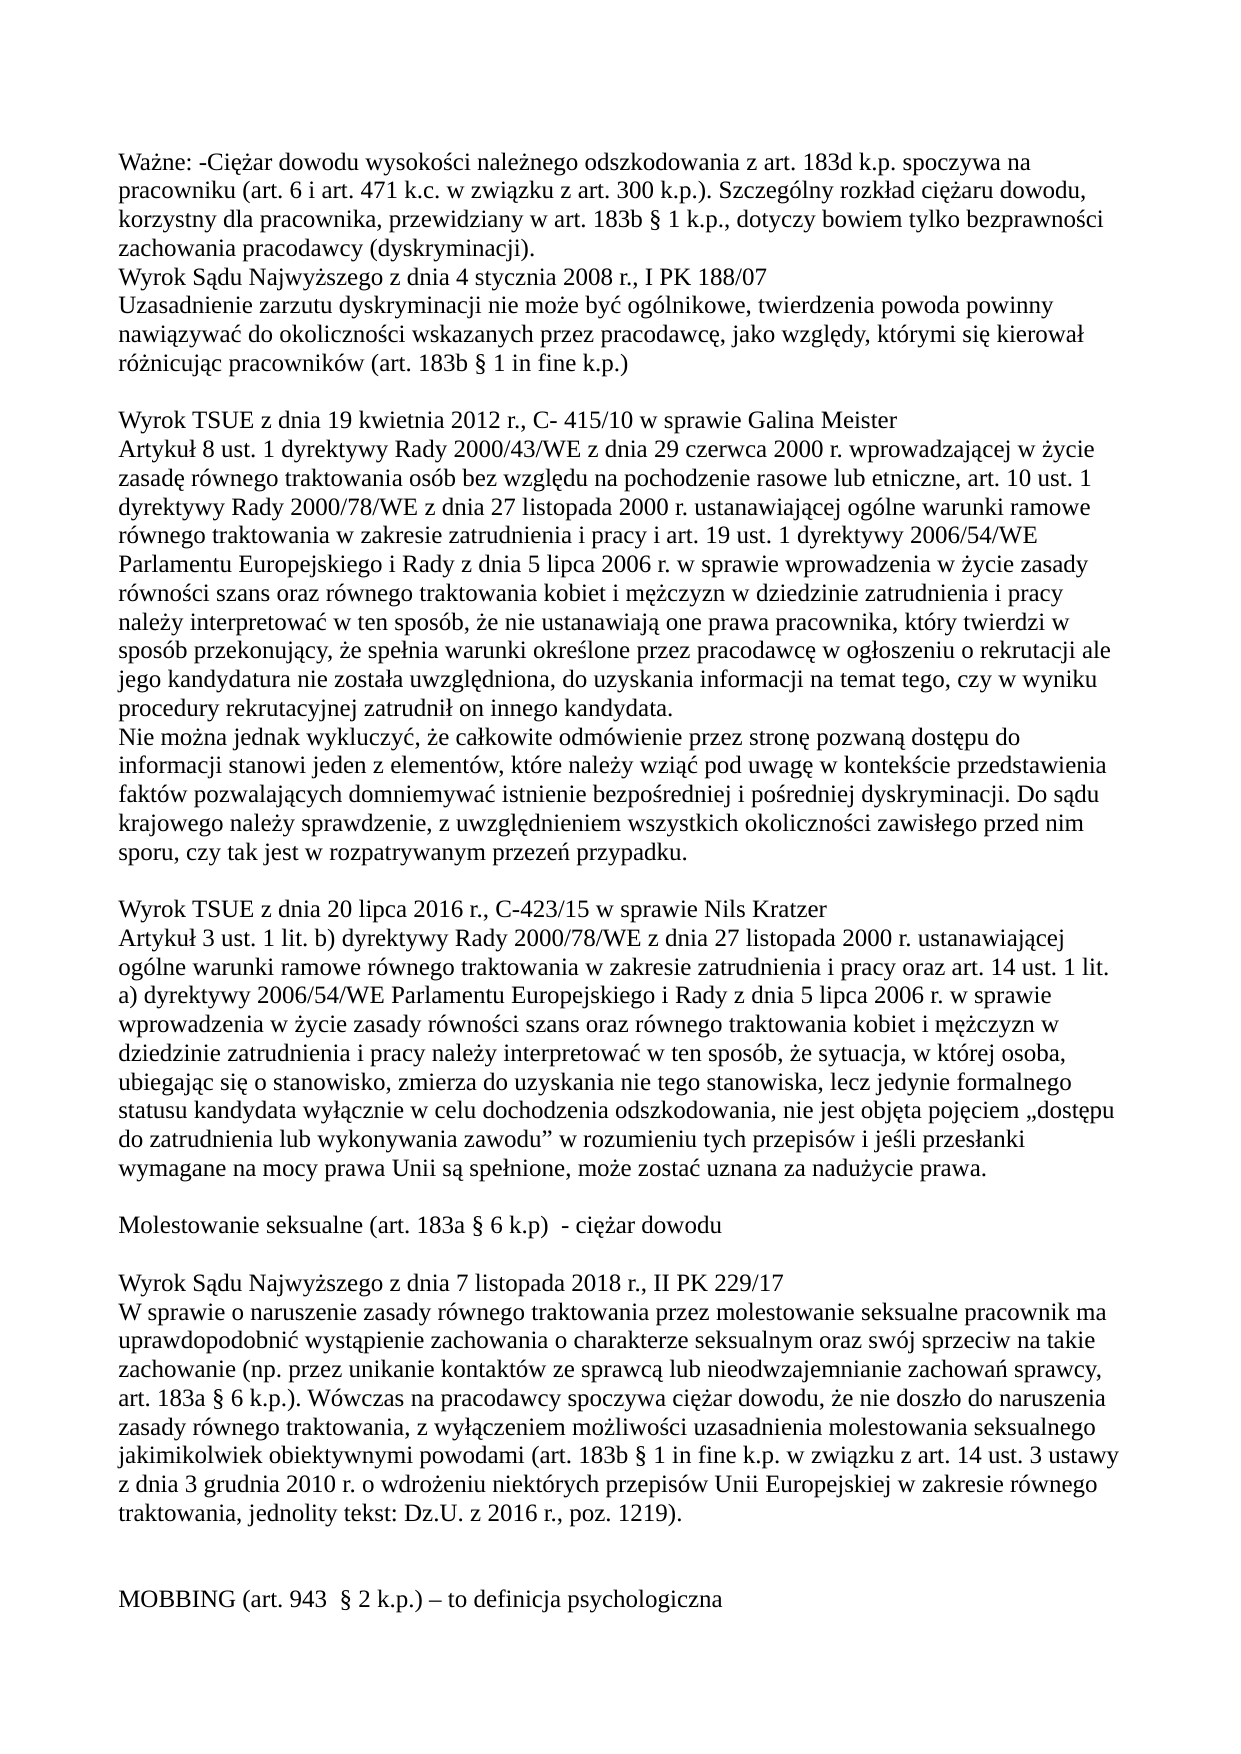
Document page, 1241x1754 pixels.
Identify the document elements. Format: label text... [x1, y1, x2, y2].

text Artykuł 3 ust. 1 lit. b) dyrektywy Rady 2000/78/WE z dnia 27 listopada 2000 r. ustanawiającej ogólne warunki ramowe równego traktowania w zakresie zatrudnienia i pracy oraz art. 14 ust. 1 lit. a) dyrektywy 2006/54/WE Parlamentu Europejskiego i Rady z dnia 5 lipca 2006 r. w sprawie wprowadzenia w życie zasady równości szans oraz równego traktowania kobiet i mężczyzn w dziedzinie zatrudnienia i pracy należy interpretować w ten sposób, że sytuacja, w której osoba, ubiegając się o stanowisko, zmierza do uzyskania nie tego stanowiska, lecz jedynie formalnego statusu kandydata wyłącznie w celu dochodzenia odszkodowania, nie jest objęta pojęciem „dostępu do zatrudnienia lub wykonywania zawodu” w rozumieniu tych przepisów i jeśli przesłanki wymagane na mocy prawa Unii są spełnione, może zostać uznana za nadużycie prawa. [118, 923, 1122, 1182]
text Nie można jednak wykluczyć, że całkowite odmówienie przez stronę pozwaną dostępu do informacji stanowi jeden z elementów, które należy wziąć pod uwagę w kontekście przedstawienia faktów pozwalających domniemywać istnienie bezpośredniej i pośredniej dyskryminacji. Do sądu krajowego należy sprawdzenie, z uwzględnieniem wszystkich okoliczności zawisłego przed nim sporu, czy tak jest w rozpatrywanym przezeń przypadku. [118, 722, 1122, 866]
text Molestowanie seksualne (art. 183a § 6 k.p) - ciężar dowodu [118, 1211, 1122, 1239]
text Uzasadnienie zarzutu dyskryminacji nie może być ogólnikowe, twierdzenia powoda powinny nawiązywać do okoliczności wskazanych przez pracodawcę, jako względy, którymi się kierował różnicując pracowników (art. 183b § 1 in fine k.p.) [118, 291, 1122, 377]
text Wyrok TSUE z dnia 20 lipca 2016 r., C-423/15 w sprawie Nils Kratzer [118, 894, 1122, 923]
text Wyrok Sądu Najwyższego z dnia 7 listopada 2018 r., II PK 229/17 [118, 1268, 1122, 1297]
text Ważne: -Ciężar dowodu wysokości należnego odszkodowania z art. 183d k.p. spoczywa na pracowniku (art. 6 i art. 471 k.c. w związku z art. 300 k.p.). Szczególny rozkład ciężaru dowodu, korzystny dla pracownika, przewidziany w art. 183b § 1 k.p., dotyczy bowiem tylko bezprawności zachowania pracodawcy (dyskryminacji). [118, 147, 1122, 262]
text Wyrok Sądu Najwyższego z dnia 4 stycznia 2008 r., I PK 188/07 [118, 262, 1122, 291]
text Artykuł 8 ust. 1 dyrektywy Rady 2000/43/WE z dnia 29 czerwca 2000 r. wprowadzającej w życie zasadę równego traktowania osób bez względu na pochodzenie rasowe lub etniczne, art. 10 ust. 1 dyrektywy Rady 2000/78/WE z dnia 27 listopada 2000 r. ustanawiającej ogólne warunki ramowe równego traktowania w zakresie zatrudnienia i pracy i art. 19 ust. 1 dyrektywy 2006/54/WE Parlamentu Europejskiego i Rady z dnia 5 lipca 2006 r. w sprawie wprowadzenia w życie zasady równości szans oraz równego traktowania kobiet i mężczyzn w dziedzinie zatrudnienia i pracy należy interpretować w ten sposób, że nie ustanawiają one prawa pracownika, który twierdzi w sposób przekonujący, że spełnia warunki określone przez pracodawcę w ogłoszeniu o rekrutacji ale jego kandydatura nie została uwzględniona, do uzyskania informacji na temat tego, czy w wyniku procedury rekrutacyjnej zatrudnił on innego kandydata. [118, 434, 1122, 722]
text Wyrok TSUE z dnia 19 kwietnia 2012 r., C- 415/10 w sprawie Galina Meister [118, 406, 1122, 434]
text W sprawie o naruszenie zasady równego traktowania przez molestowanie seksualne pracownik ma uprawdopodobnić wystąpienie zachowania o charakterze seksualnym oraz swój sprzeciw na takie zachowanie (np. przez unikanie kontaktów ze sprawcą lub nieodwzajemnianie zachowań sprawcy, art. 183a § 6 k.p.). Wówczas na pracodawcy spoczywa ciężar dowodu, że nie doszło do naruszenia zasady równego traktowania, z wyłączeniem możliwości uzasadnienia molestowania seksualnego jakimikolwiek obiektywnymi powodami (art. 183b § 1 in fine k.p. w związku z art. 14 ust. 3 ustawy z dnia 3 grudnia 2010 r. o wdrożeniu niektórych przepisów Unii Europejskiej w zakresie równego traktowania, jednolity tekst: Dz.U. z 2016 r., poz. 1219). [118, 1297, 1122, 1527]
text MOBBING (art. 943 § 2 k.p.) – to definicja psychologiczna [118, 1584, 1122, 1613]
